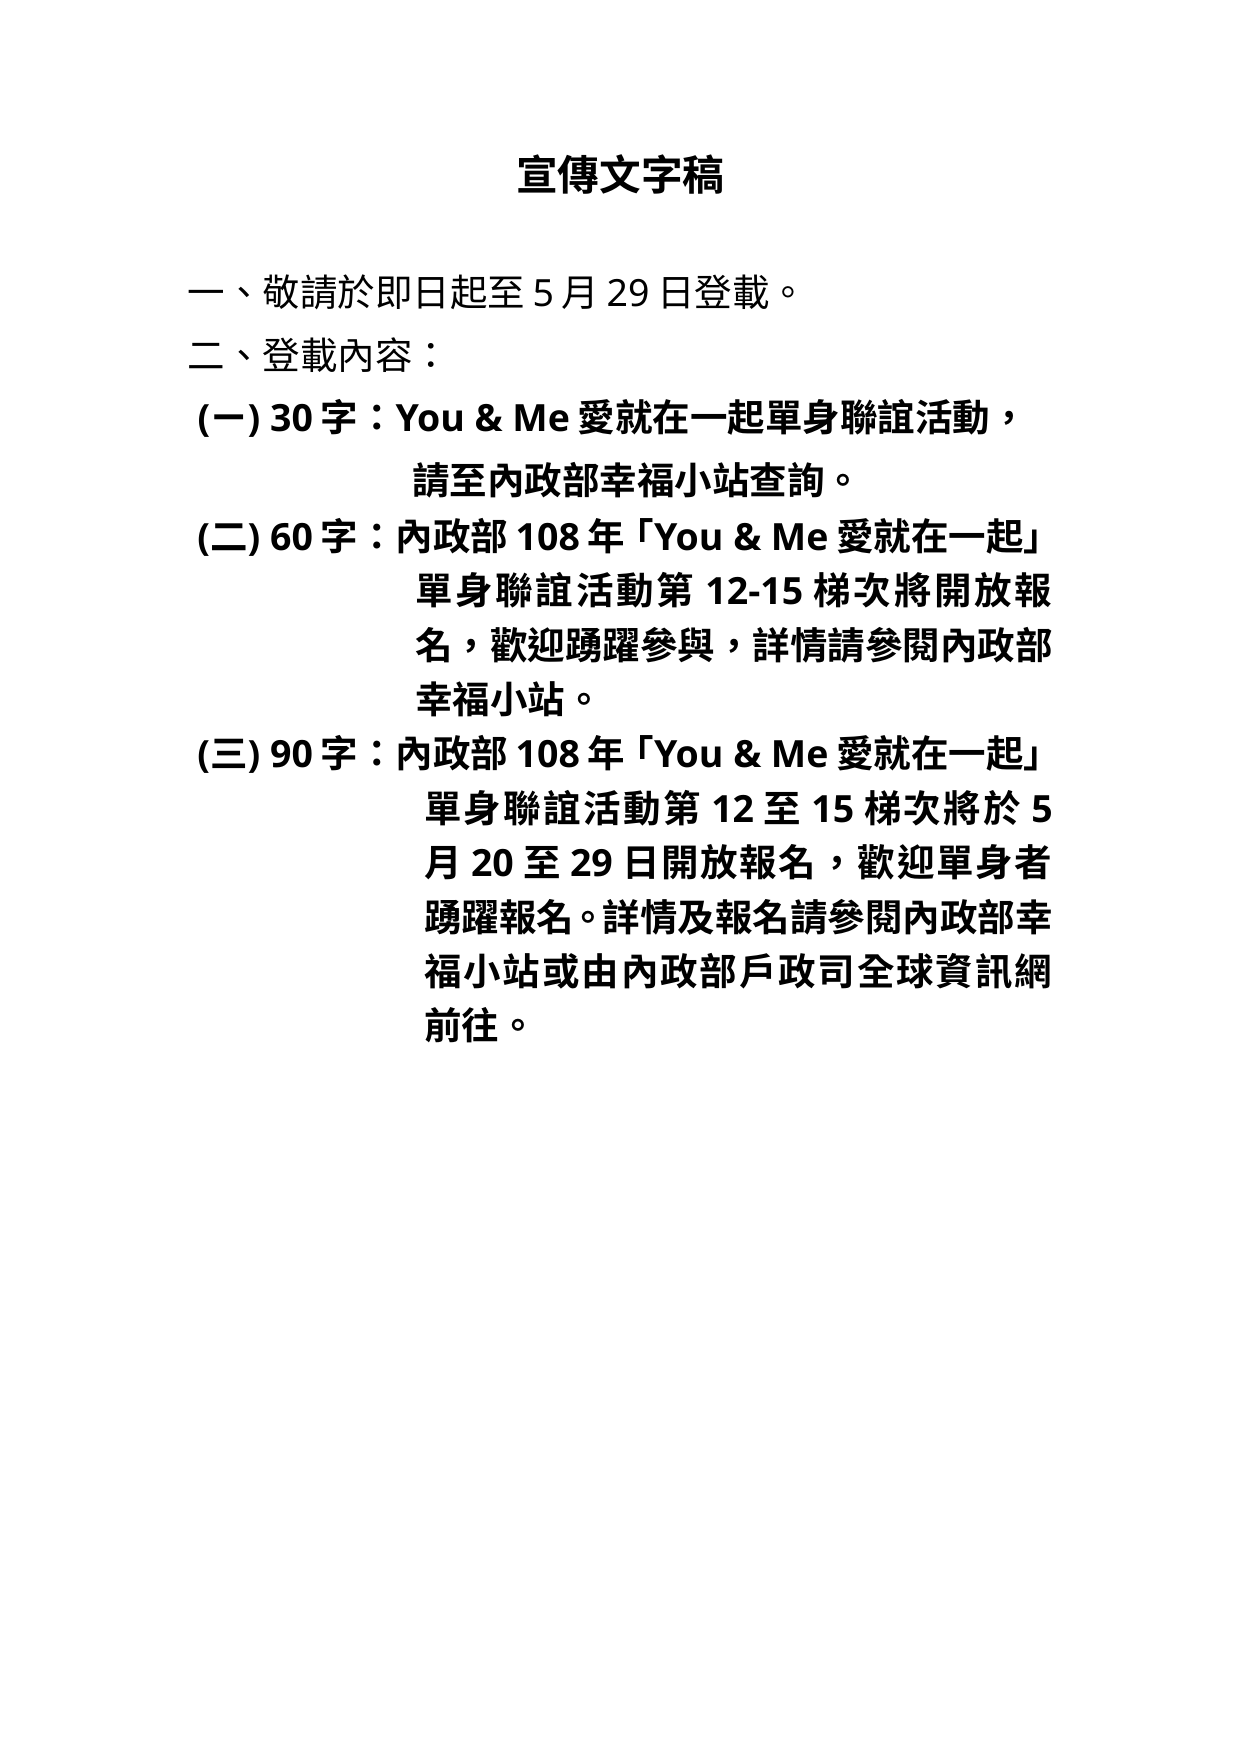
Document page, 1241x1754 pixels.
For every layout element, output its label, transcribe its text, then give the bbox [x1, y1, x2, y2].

text 二、登載內容： [187, 319, 1053, 382]
text (三) 90字：內政部108年「You & Me愛就在一起」單身聯誼活動第12至15梯次將於5月20至29日開放報名，歡迎單身者踴躍報名。詳情及報名請參閱內政部幸福小站或由內政部戶政司全球資訊網前往。 [187, 724, 1053, 1051]
text (ㄧ) 30字：You & Me愛就在一起單身聯誼活動， [187, 382, 1053, 444]
text 宣傳文字稿 [187, 150, 1053, 200]
text 一、敬請於即日起至5月29日登載。 [187, 257, 1053, 319]
text 請至內政部幸福小站查詢。 [412, 444, 1053, 507]
text (二) 60字：內政部108年「You & Me愛就在一起」單身聯誼活動第12-15梯次將開放報名，歡迎踴躍參與，詳情請參閱內政部幸福小站。 [187, 507, 1053, 724]
